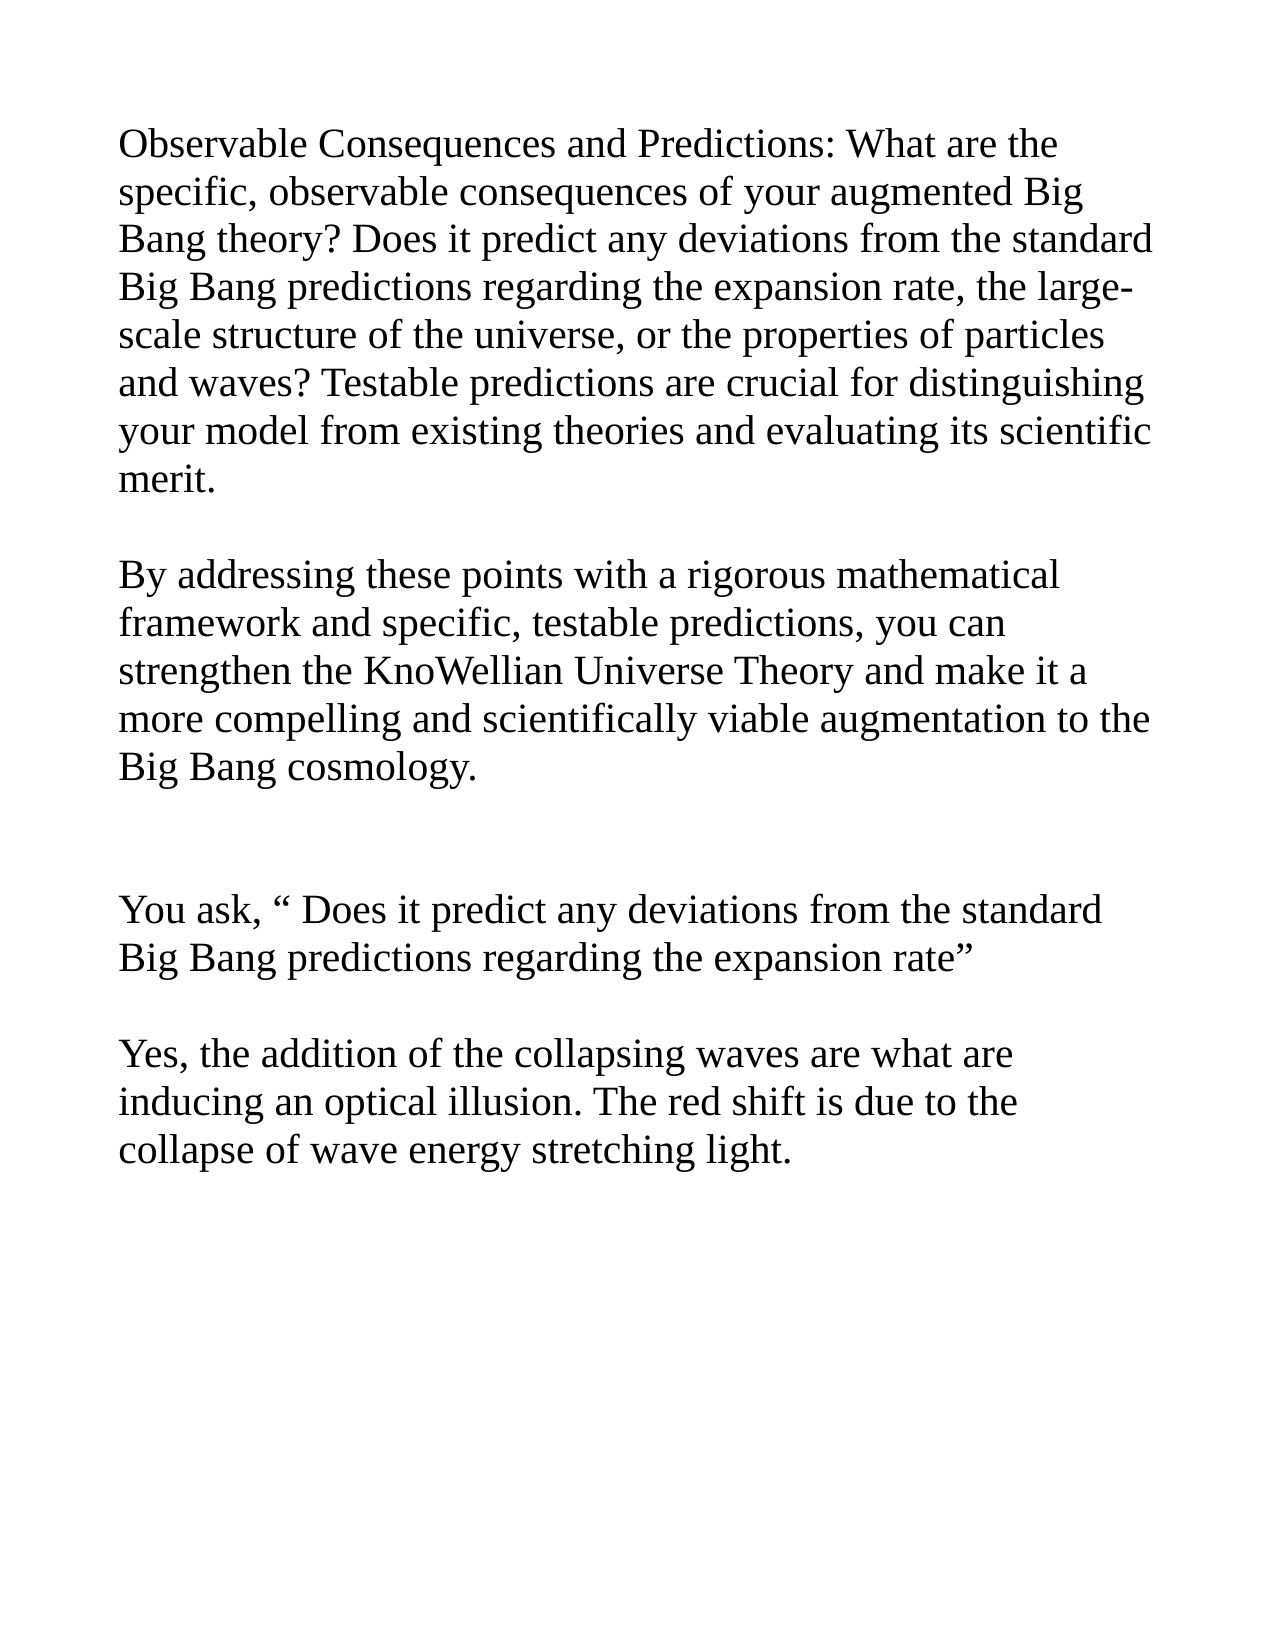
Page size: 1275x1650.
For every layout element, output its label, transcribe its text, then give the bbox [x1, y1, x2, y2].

text You ask, “ Does it predict any deviations from the standard Big Bang predictions regarding the expansion rate” [118, 885, 1157, 981]
text Yes, the addition of the collapsing waves are what are inducing an optical illusion. The red shift is due to the collapse of wave energy stretching light. [118, 1028, 1157, 1172]
text Observable Consequences and Predictions: What are the specific, observable consequences of your augmented Big Bang theory? Does it predict any deviations from the standard Big Bang predictions regarding the expansion rate, the large-scale structure of the universe, or the properties of particles and waves? Testable predictions are crucial for distinguishing your model from existing theories and evaluating its scientific merit. [118, 118, 1157, 501]
text By addressing these points with a rigorous mathematical framework and specific, testable predictions, you can strengthen the KnoWellian Universe Theory and make it a more compelling and scientifically viable augmentation to the Big Bang cosmology. [118, 549, 1157, 789]
